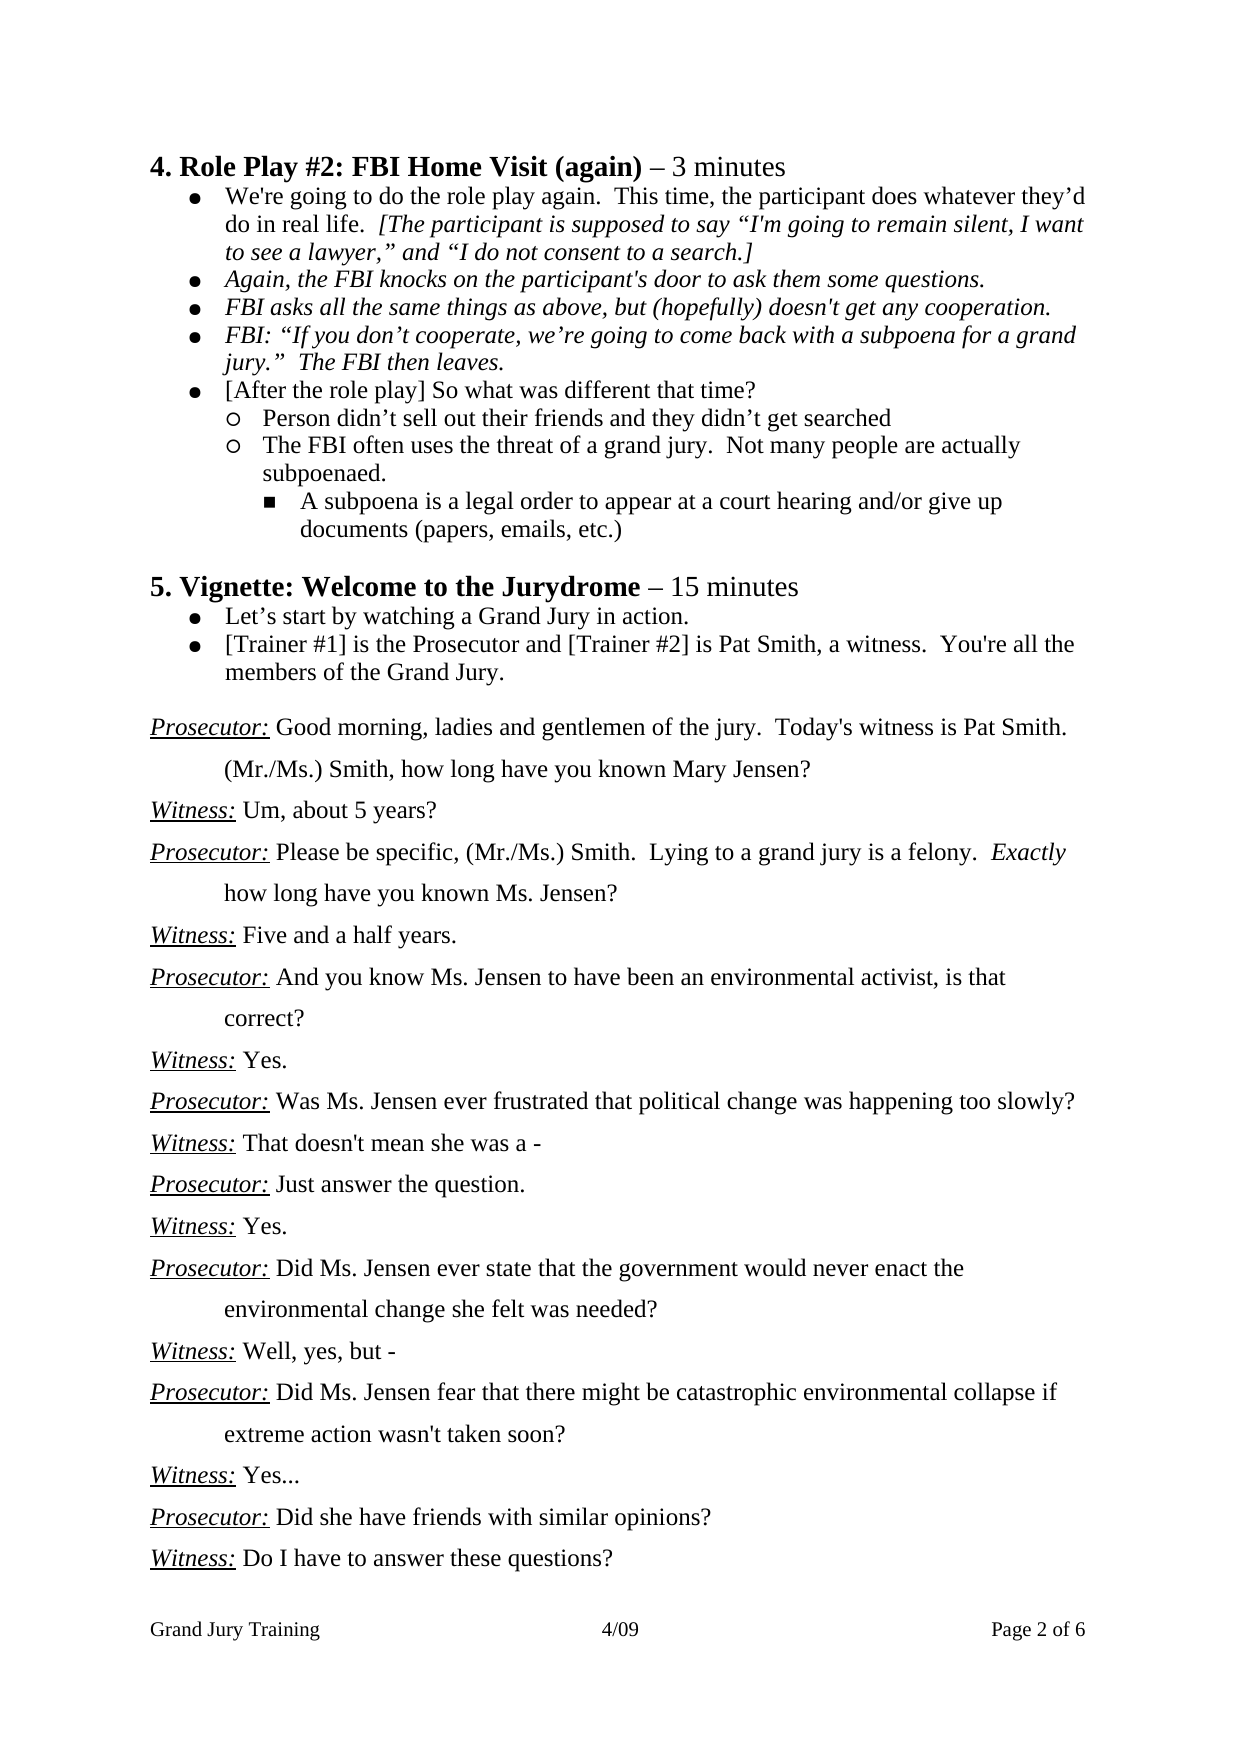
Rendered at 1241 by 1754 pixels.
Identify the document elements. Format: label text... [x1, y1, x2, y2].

text Witness: Yes. [150, 1046, 1091, 1073]
text (Mr./Ms.) Smith, how long have you known Mary Jensen? [150, 755, 1091, 783]
text 4. Role Play #2: FBI Home Visit (again) – 3 minutes [150, 150, 1091, 182]
text Prosecutor: Just answer the question. [150, 1171, 1091, 1198]
list A subpoena is a legal order to appear at a court hearing and/or give up documents (papers, emails, etc.) [262, 487, 1091, 542]
list FBI: “If you don’t cooperate, we’re going to come back with a subpoena for a grand jury.” The FBI then leaves. [187, 321, 1091, 376]
text how long have you known Ms. Jensen? [150, 879, 1091, 907]
list Person didn’t sell out their friends and they didn’t get searched [225, 404, 1091, 432]
text Witness: Yes. [150, 1212, 1091, 1240]
list [After the role play] So what was different that time? [187, 376, 1091, 404]
list The FBI often uses the threat of a grand jury. Not many people are actually subpoenaed. [225, 432, 1091, 487]
text Prosecutor: Good morning, ladies and gentlemen of the jury. Today's witness is Pat Smith. [150, 713, 1091, 741]
list [Trainer #1] is the Prosecutor and [Trainer #2] is Pat Smith, a witness. You're all the members of the Grand Jury. [187, 630, 1091, 686]
text Witness: Um, about 5 years? [150, 796, 1091, 824]
text Witness: Do I have to answer these questions? [150, 1544, 1091, 1572]
text Witness: Five and a half years. [150, 921, 1091, 949]
text Prosecutor: Did Ms. Jensen fear that there might be catastrophic environmental collapse if [150, 1378, 1091, 1406]
text Prosecutor: And you know Ms. Jensen to have been an environmental activist, is that [150, 963, 1091, 990]
list FBI asks all the same things as above, but (hopefully) doesn't get any cooperation. [187, 293, 1091, 321]
text 5. Vignette: Welcome to the Jurydrome – 15 minutes [150, 570, 1091, 602]
text environmental change she felt was needed? [150, 1295, 1091, 1323]
text extreme action wasn't taken soon? [150, 1420, 1091, 1448]
text Witness: Well, yes, but - [150, 1337, 1091, 1364]
list Again, the FBI knocks on the participant's door to ask them some questions. [187, 265, 1091, 293]
text Witness: Yes... [150, 1461, 1091, 1489]
list We're going to do the role play again. This time, the participant does whatever they’d do in real life. [The participant is supposed to say “I'm going to remain silent, I want to see a lawyer,” and “I do not consent to a search.] [187, 182, 1091, 265]
text correct? [150, 1004, 1091, 1032]
text Prosecutor: Please be specific, (Mr./Ms.) Smith. Lying to a grand jury is a felony. Exactly [150, 838, 1091, 866]
text Prosecutor: Was Ms. Jensen ever frustrated that political change was happening too slowly? [150, 1087, 1091, 1115]
text Prosecutor: Did Ms. Jensen ever state that the government would never enact the [150, 1254, 1091, 1281]
text Prosecutor: Did she have friends with similar opinions? [150, 1503, 1091, 1531]
list Let’s start by watching a Grand Jury in action. [187, 602, 1091, 630]
text Witness: That doesn't mean she was a - [150, 1129, 1091, 1157]
